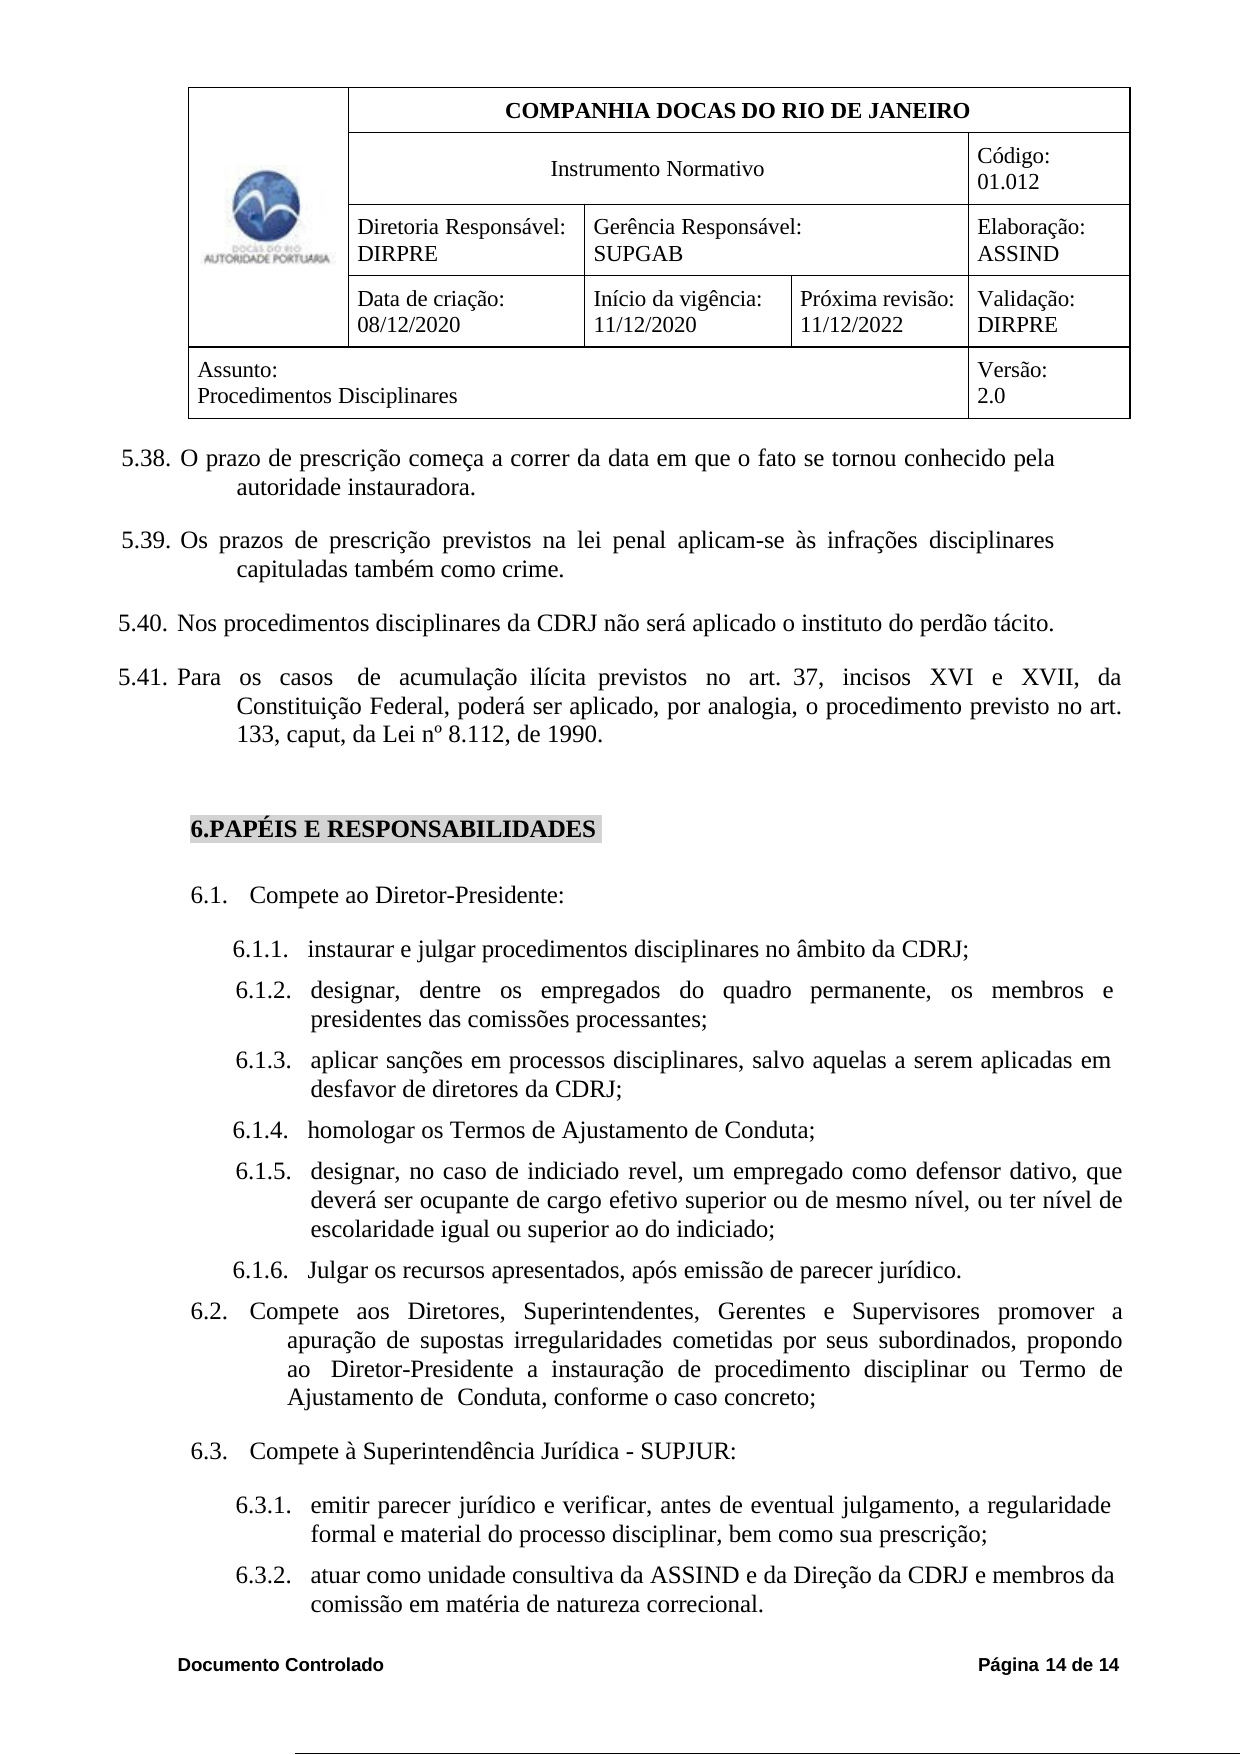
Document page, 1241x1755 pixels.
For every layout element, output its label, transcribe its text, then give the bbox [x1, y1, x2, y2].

list atuar como unidade consultiva da ASSIND e da Direção da CDRJ e membros da comissão em matéria de natureza correcional. [235, 1560, 1121, 1618]
list designar, no caso de indiciado revel, um empregado como defensor dativo, que deverá ser ocupante de cargo efetivo superior ou de mesmo nível, ou ter nível de escolaridade igual ou superior ao do indiciado; [235, 1156, 1123, 1242]
table_cell Instrumento Normativo [349, 133, 968, 203]
list Nos procedimentos disciplinares da CDRJ não será aplicado o instituto do perdão tácito. [118, 608, 1143, 637]
list emitir parecer jurídico e verificar, antes de eventual julgamento, a regularidade formal e material do processo disciplinar, bem como sua prescrição; [235, 1490, 1121, 1548]
list Compete ao Diretor-Presidente: [190, 880, 1143, 908]
table_cell Versão: 2.0 [969, 348, 1129, 418]
table_cell Diretoria Responsável: DIRPRE [349, 205, 584, 275]
table_cell Início da vigência: 11/12/2020 [585, 276, 791, 346]
list Compete aos Diretores, Superintendentes, Gerentes e Supervisores promover a apuração de supostas irregularidades cometidas por seus subordinados, propondo ao Diretor-Presidente a instauração de procedimento disciplinar ou Termo de Ajustamento de Conduta, conforme o caso concreto; [190, 1296, 1123, 1411]
table_cell Elaboração: ASSIND [969, 205, 1129, 275]
table_cell Código: 01.012 [969, 133, 1129, 203]
list instaurar e julgar procedimentos disciplinares no âmbito da CDRJ; [232, 934, 1143, 962]
list designar, dentre os empregados do quadro permanente, os membros e presidentes das comissões processantes; [235, 975, 1121, 1032]
table_header COMPANHIA DOCAS DO RIO DE JANEIRO [349, 88, 1129, 132]
list Para os casos de acumulação ilícita previstos no art. 37, incisos XVI e XVII, da Constituição Federal, poderá ser aplicado, por analogia, o procedimento previsto no art. 133, caput, da Lei nº 8.112, de 1990. [118, 662, 1122, 748]
list aplicar sanções em processos disciplinares, salvo aquelas a serem aplicadas em desfavor de diretores da CDRJ; [235, 1045, 1121, 1102]
list O prazo de prescrição começa a correr da data em que o fato se tornou conhecido pela autoridade instauradora. [121, 443, 1121, 501]
table_cell Assunto: Procedimentos Disciplinares [189, 348, 968, 418]
table_cell Próxima revisão: 11/12/2022 [792, 276, 968, 346]
table_cell Validação: DIRPRE [969, 276, 1129, 346]
table_header [189, 88, 348, 346]
table_cell Gerência Responsável: SUPGAB [585, 205, 968, 275]
list homologar os Termos de Ajustamento de Conduta; [232, 1115, 1143, 1144]
list Os prazos de prescrição previstos na lei penal aplicam-se às infrações disciplinares capituladas também como crime. [121, 526, 1121, 583]
table_cell Data de criação: 08/12/2020 [349, 276, 584, 346]
list PAPÉIS E RESPONSABILIDADES [190, 814, 1143, 843]
list Compete à Superintendência Jurídica - SUPJUR: [190, 1436, 1143, 1465]
list Julgar os recursos apresentados, após emissão de parecer jurídico. [232, 1255, 1143, 1284]
